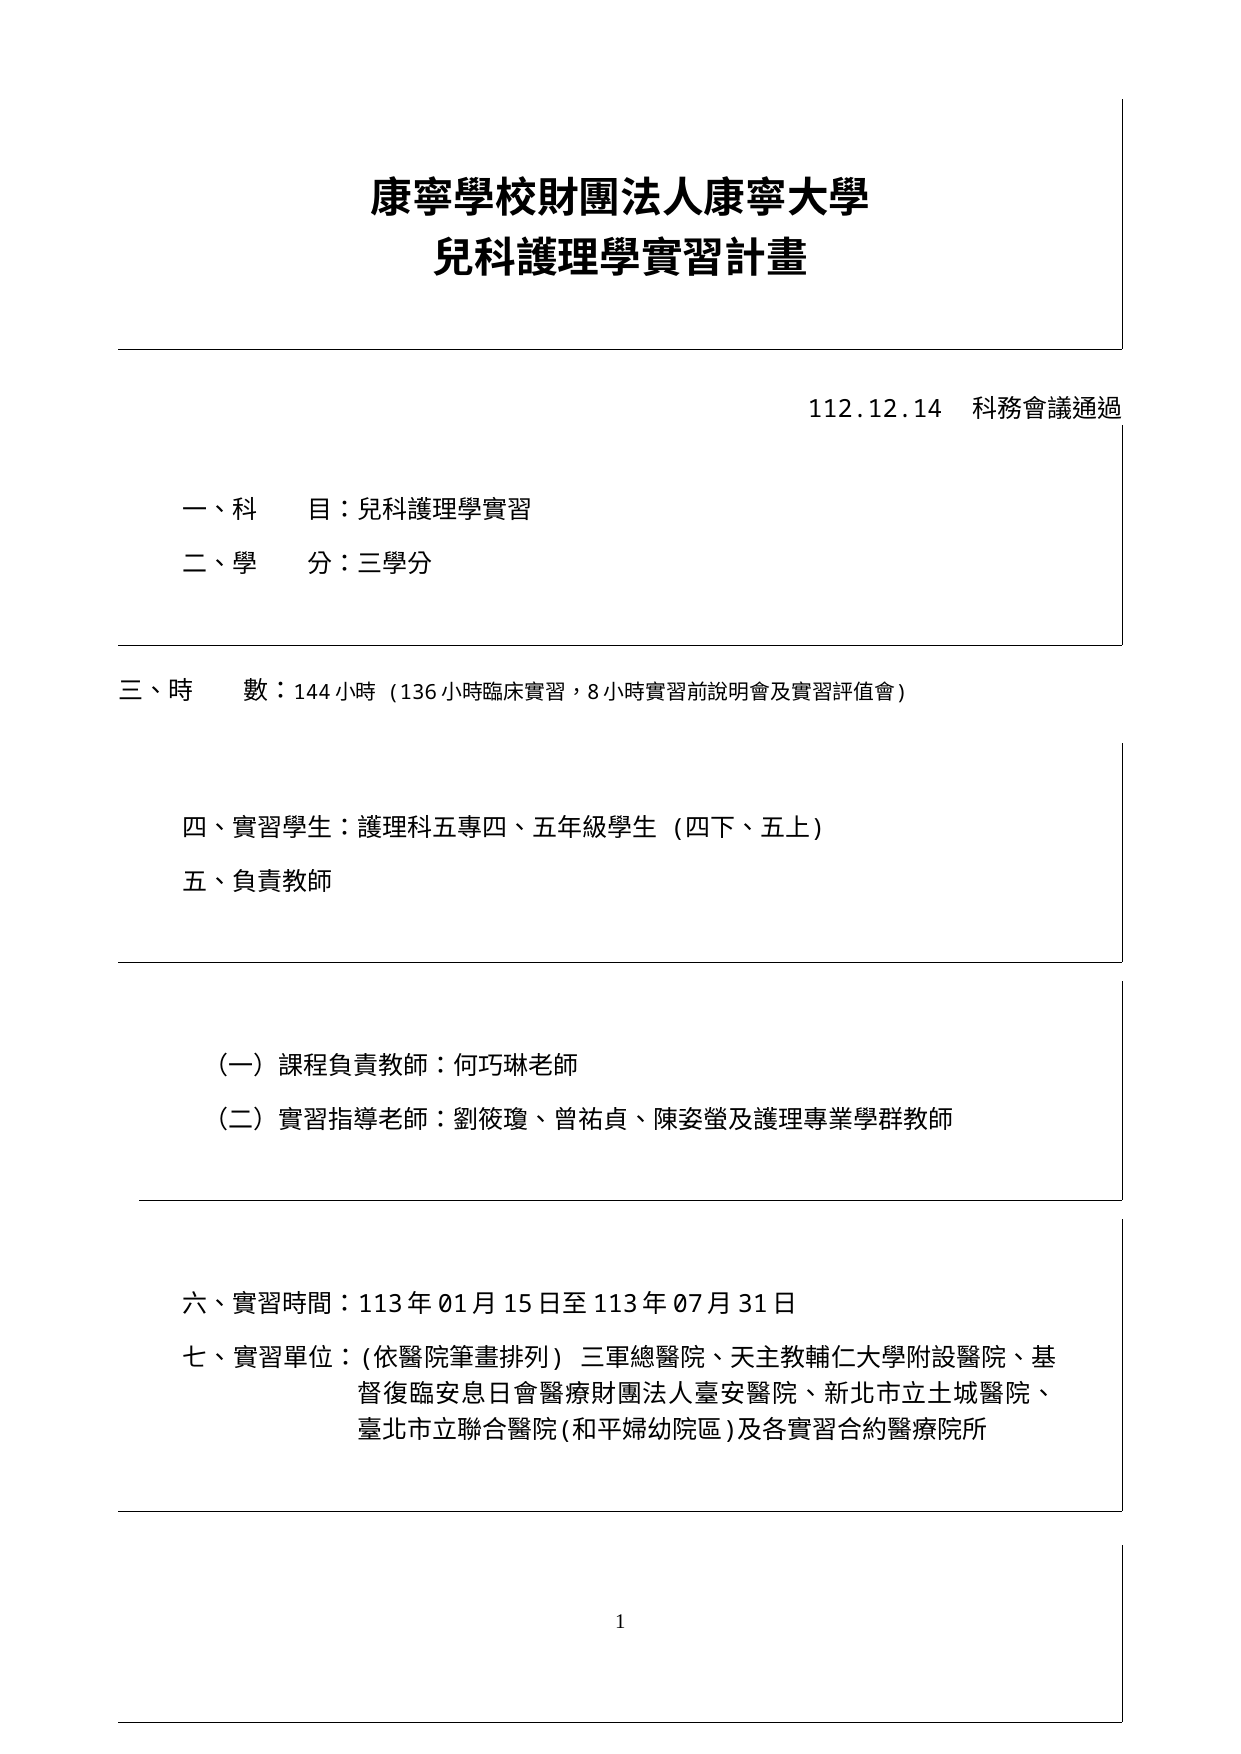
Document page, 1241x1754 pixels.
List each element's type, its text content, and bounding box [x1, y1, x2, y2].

text 七、實習單位：(依醫院筆畫排列) 三軍總醫院、天主教輔仁大學附設醫院、基督復臨安息日會醫療財團法人臺安醫院、新北市立土城醫院、臺北市立聯合醫院(和平婦幼院區)及各實習合約醫療院所 [118, 1273, 1122, 1511]
text 兒科護理學實習計畫 [118, 224, 1122, 349]
text 五、負責教師 [118, 797, 1122, 962]
text 四、實習學生：護理科五專四、五年級學生 (四下、五上) [118, 743, 1122, 797]
text 三、時 數：144小時 (136小時臨床實習，8小時實習前說明會及實習評值會) [118, 663, 1063, 709]
text 康寧學校財團法人康寧大學 [118, 99, 1122, 224]
text 二、學 分：三學分 [118, 479, 1122, 645]
text 一、科 目：兒科護理學實習 [118, 425, 1122, 479]
text 六、實習時間：113年01月15日至113年07月31日 [118, 1218, 1122, 1273]
text 112.12.14 科務會議通過 [118, 389, 1122, 425]
text （二）實習指導老師：劉筱瓊、曾祐貞、陳姿螢及護理專業學群教師 [139, 1035, 1122, 1200]
text （一）課程負責教師：何巧琳老師 [139, 981, 1122, 1035]
